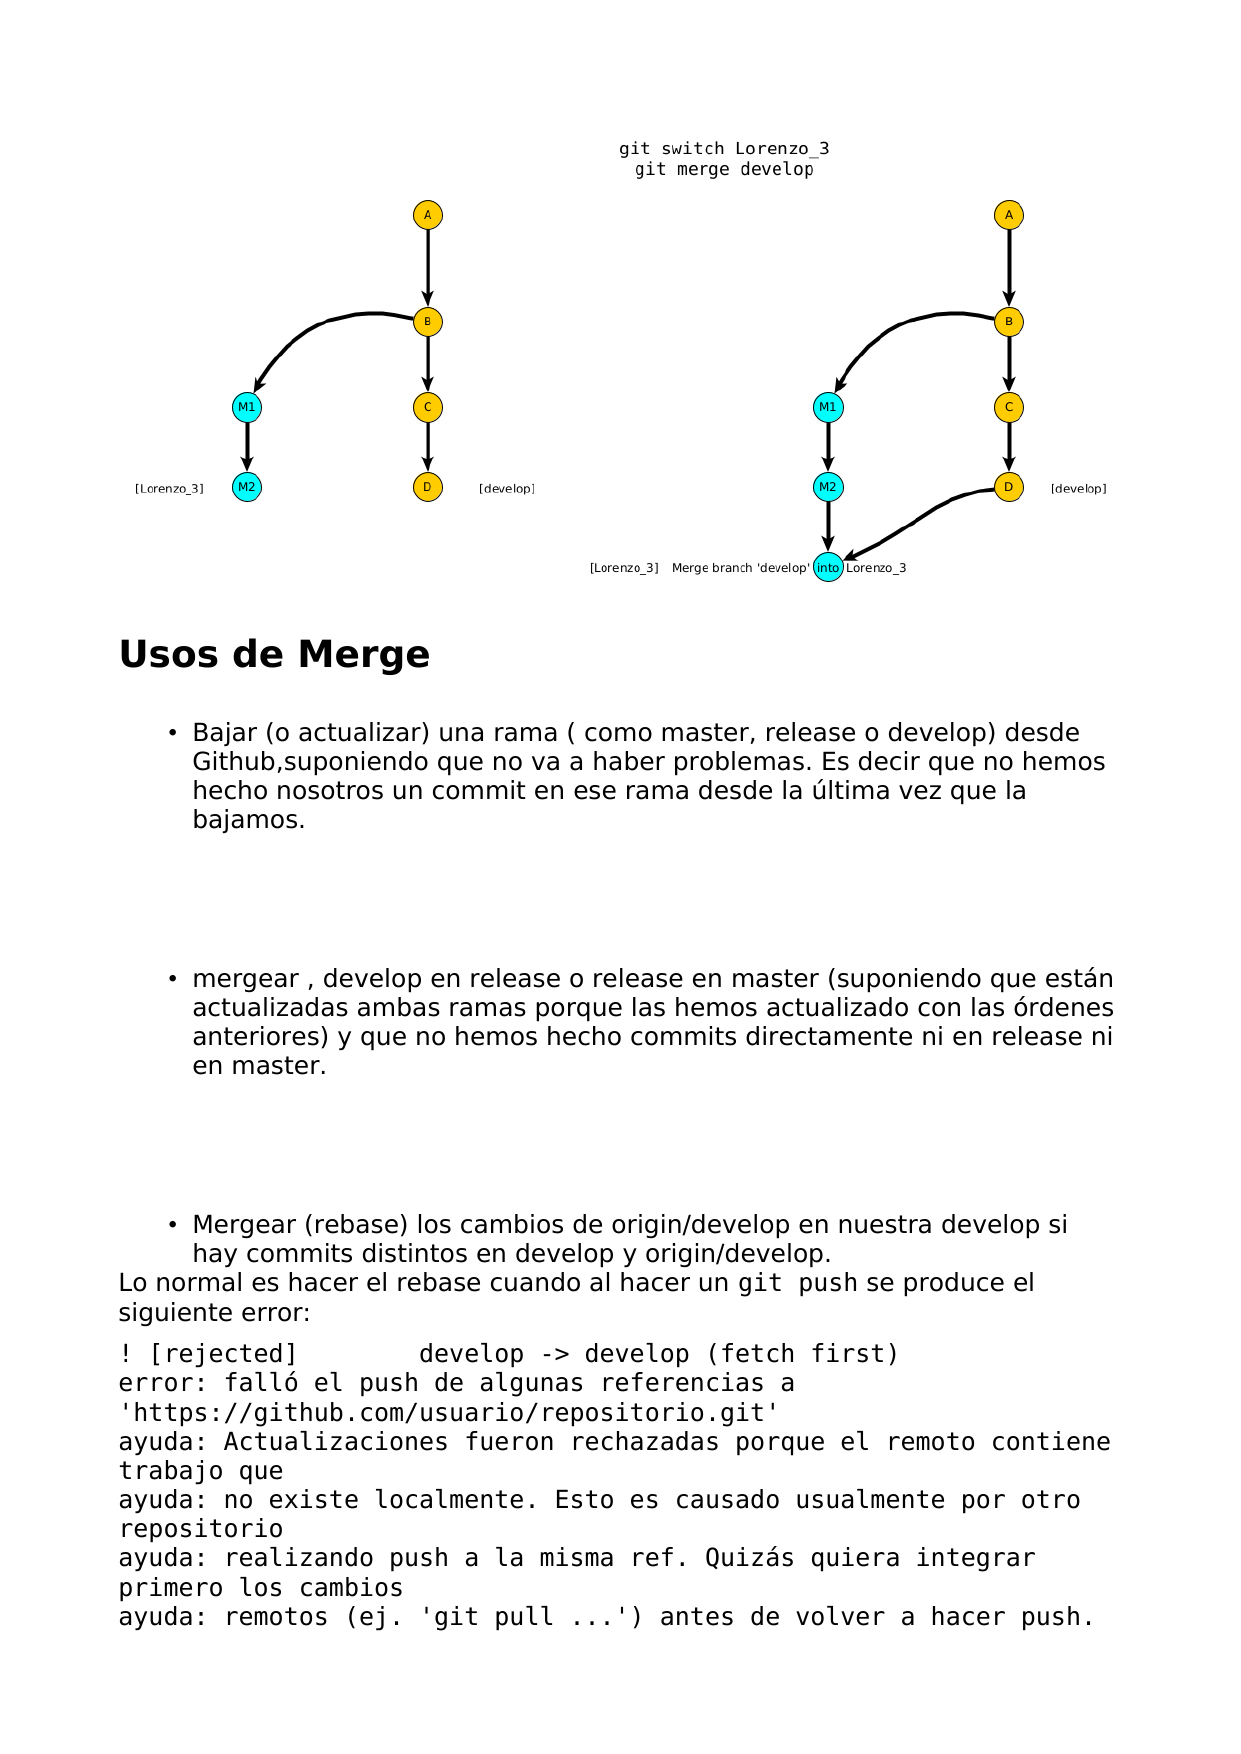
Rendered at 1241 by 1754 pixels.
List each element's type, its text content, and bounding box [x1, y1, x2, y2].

list Mergear (rebase) los cambios de origin/develop en nuestra develop si hay commits distintos en develop y origin/develop. [177, 1210, 1122, 1268]
subtitle Usos de Merge [118, 632, 1122, 676]
list Bajar (o actualizar) una rama ( como master, release o develop) desde Github,suponiendo que no va a haber problemas. Es decir que no hemos hecho nosotros un commit en ese rama desde la última vez que la bajamos. [177, 718, 1122, 834]
list mergear , develop en release o release en master (suponiendo que están actualizadas ambas ramas porque las hemos actualizado con las órdenes anteriores) y que no hemos hecho commits directamente ni en release ni en master. [177, 964, 1122, 1081]
picture [118, 118, 1123, 595]
text ! [rejected] develop -> develop (fetch first) error: falló el push de algunas referencias a 'https://github.com/usuario/repositorio.git' ayuda: Actualizaciones fueron rechazadas porque el remoto contiene trabajo que ayuda: no existe localmente. Esto es causado usualmente por otro repositorio ayuda: realizando push a la misma ref. Quizás quiera integrar primero los cambios ayuda: remotos (ej. 'git pull ...') antes de volver a hacer push. [118, 1339, 1122, 1631]
text Lo normal es hacer el rebase cuando al hacer un git push se produce el siguiente error: [118, 1268, 1122, 1327]
